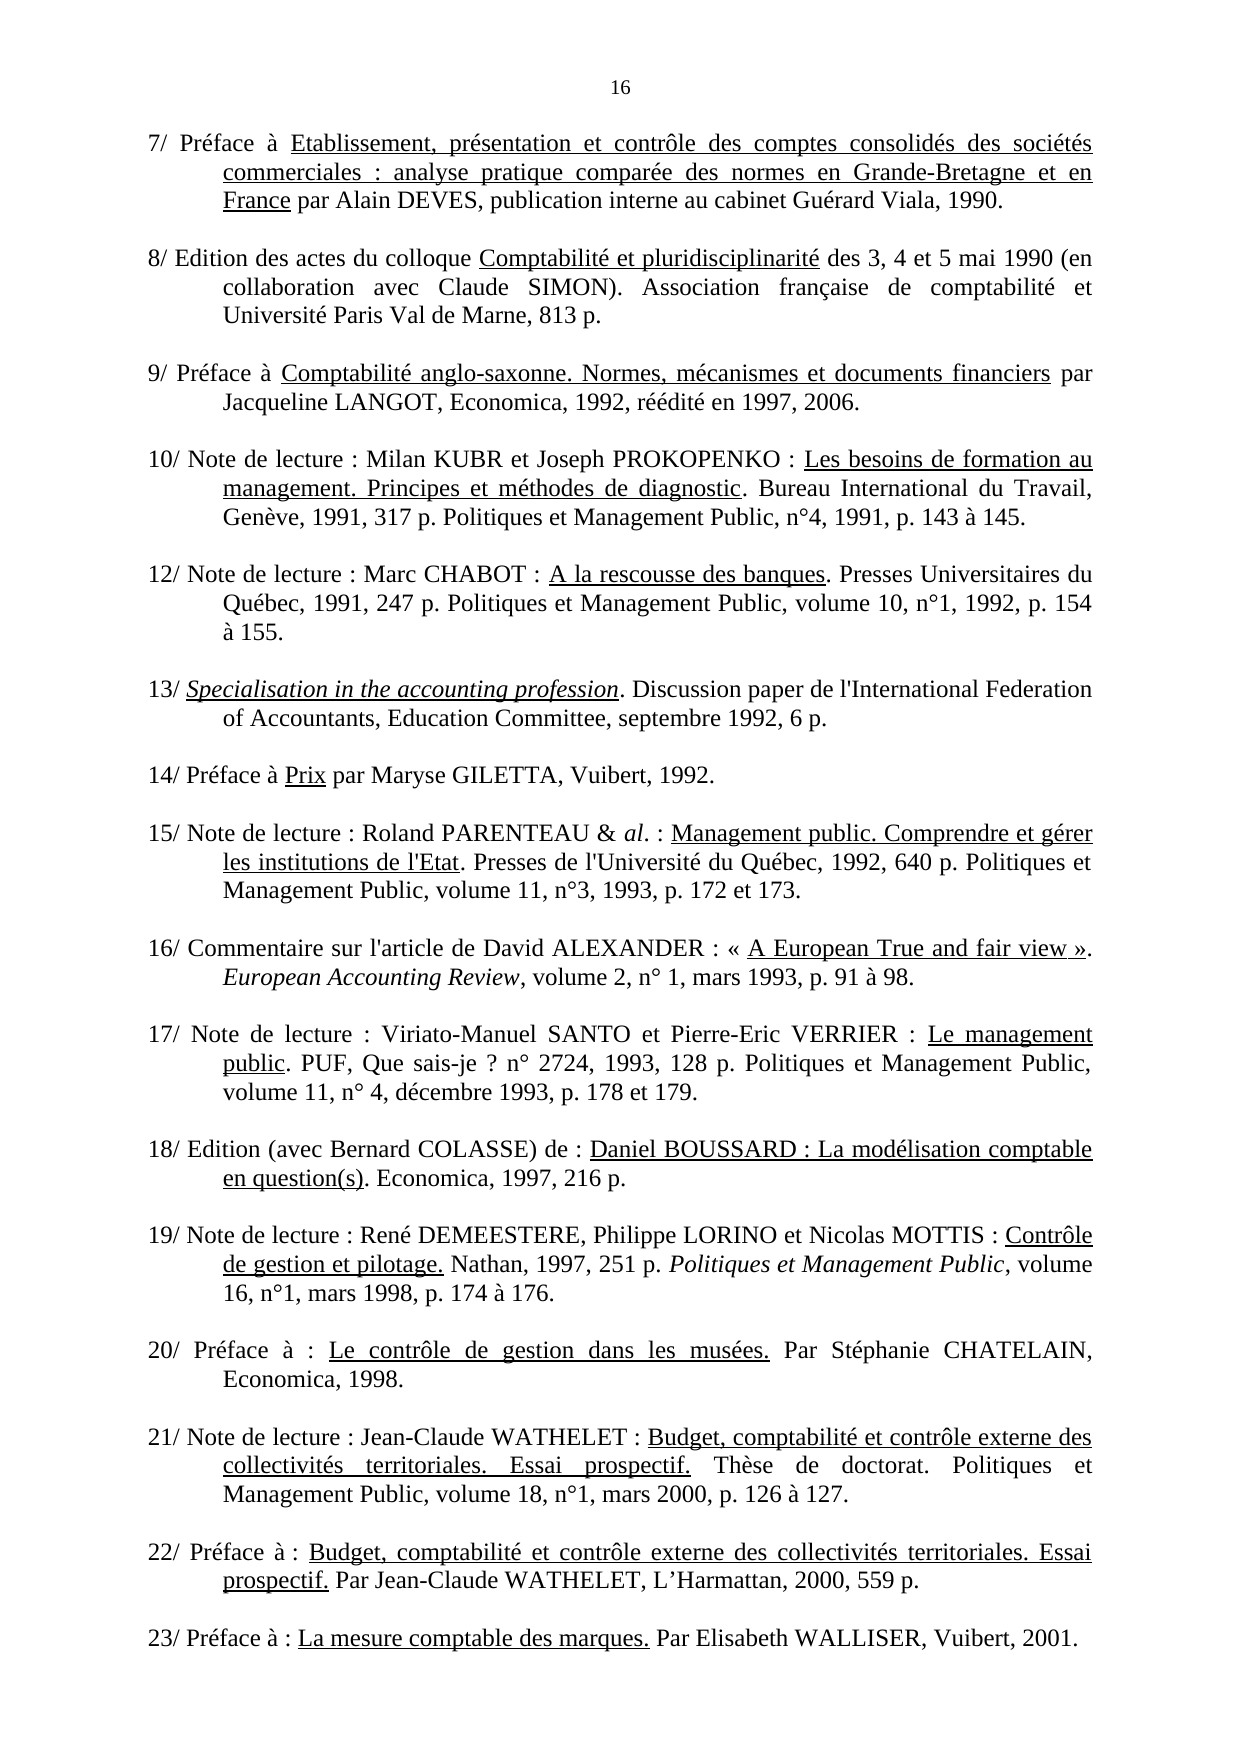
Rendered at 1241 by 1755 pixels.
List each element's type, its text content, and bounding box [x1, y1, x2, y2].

text 17/ Note de lecture : Viriato-Manuel SANTO et Pierre-Eric VERRIER : Le management public. PUF, Que sais-je ? n° 2724, 1993, 128 p. Politiques et Management Public, volume 11, n° 4, décembre 1993, p. 178 et 179. [148, 1019, 1093, 1105]
text 13/ Specialisation in the accounting profession. Discussion paper de l'International Federation of Accountants, Education Committee, septembre 1992, 6 p. [148, 674, 1093, 732]
text 14/ Préface à Prix par Maryse GILETTA, Vuibert, 1992. [148, 760, 1093, 789]
text 19/ Note de lecture : René DEMEESTERE, Philippe LORINO et Nicolas MOTTIS : Contrôle de gestion et pilotage. Nathan, 1997, 251 p. Politiques et Management Public, volume 16, n°1, mars 1998, p. 174 à 176. [148, 1220, 1093, 1307]
text 8/ Edition des actes du colloque Comptabilité et pluridisciplinarité des 3, 4 et 5 mai 1990 (en collaboration avec Claude SIMON). Association française de comptabilité et Université Paris Val de Marne, 813 p. [148, 243, 1093, 329]
text 22/ Préface à : Budget, comptabilité et contrôle externe des collectivités territoriales. Essai prospectif. Par Jean-Claude WATHELET, L’Harmattan, 2000, 559 p. [148, 1537, 1093, 1594]
text 21/ Note de lecture : Jean-Claude WATHELET : Budget, comptabilité et contrôle externe des collectivités territoriales. Essai prospectif. Thèse de doctorat. Politiques et Management Public, volume 18, n°1, mars 2000, p. 126 à 127. [148, 1422, 1093, 1508]
text 16/ Commentaire sur l'article de David ALEXANDER : « A European True and fair view ». European Accounting Review, volume 2, n° 1, mars 1993, p. 91 à 98. [148, 933, 1093, 990]
text 10/ Note de lecture : Milan KUBR et Joseph PROKOPENKO : Les besoins de formation au management. Principes et méthodes de diagnostic. Bureau International du Travail, Genève, 1991, 317 p. Politiques et Management Public, n°4, 1991, p. 143 à 145. [148, 444, 1093, 530]
text 15/ Note de lecture : Roland PARENTEAU & al. : Management public. Comprendre et gérer les institutions de l'Etat. Presses de l'Université du Québec, 1992, 640 p. Politiques et Management Public, volume 11, n°3, 1993, p. 172 et 173. [148, 818, 1093, 904]
text 7/ Préface à Etablissement, présentation et contrôle des comptes consolidés des sociétés commerciales : analyse pratique comparée des normes en Grande-Bretagne et en France par Alain DEVES, publication interne au cabinet Guérard Viala, 1990. [148, 128, 1093, 214]
text 20/ Préface à : Le contrôle de gestion dans les musées. Par Stéphanie CHATELAIN, Economica, 1998. [148, 1335, 1093, 1393]
text 9/ Préface à Comptabilité anglo-saxonne. Normes, mécanismes et documents financiers par Jacqueline LANGOT, Economica, 1992, réédité en 1997, 2006. [148, 358, 1093, 415]
text 18/ Edition (avec Bernard COLASSE) de : Daniel BOUSSARD : La modélisation comptable en question(s). Economica, 1997, 216 p. [148, 1134, 1093, 1192]
text 23/ Préface à : La mesure comptable des marques. Par Elisabeth WALLISER, Vuibert, 2001. [148, 1623, 1093, 1652]
text 12/ Note de lecture : Marc CHABOT : A la rescousse des banques. Presses Universitaires du Québec, 1991, 247 p. Politiques et Management Public, volume 10, n°1, 1992, p. 154 à 155. [148, 559, 1093, 645]
